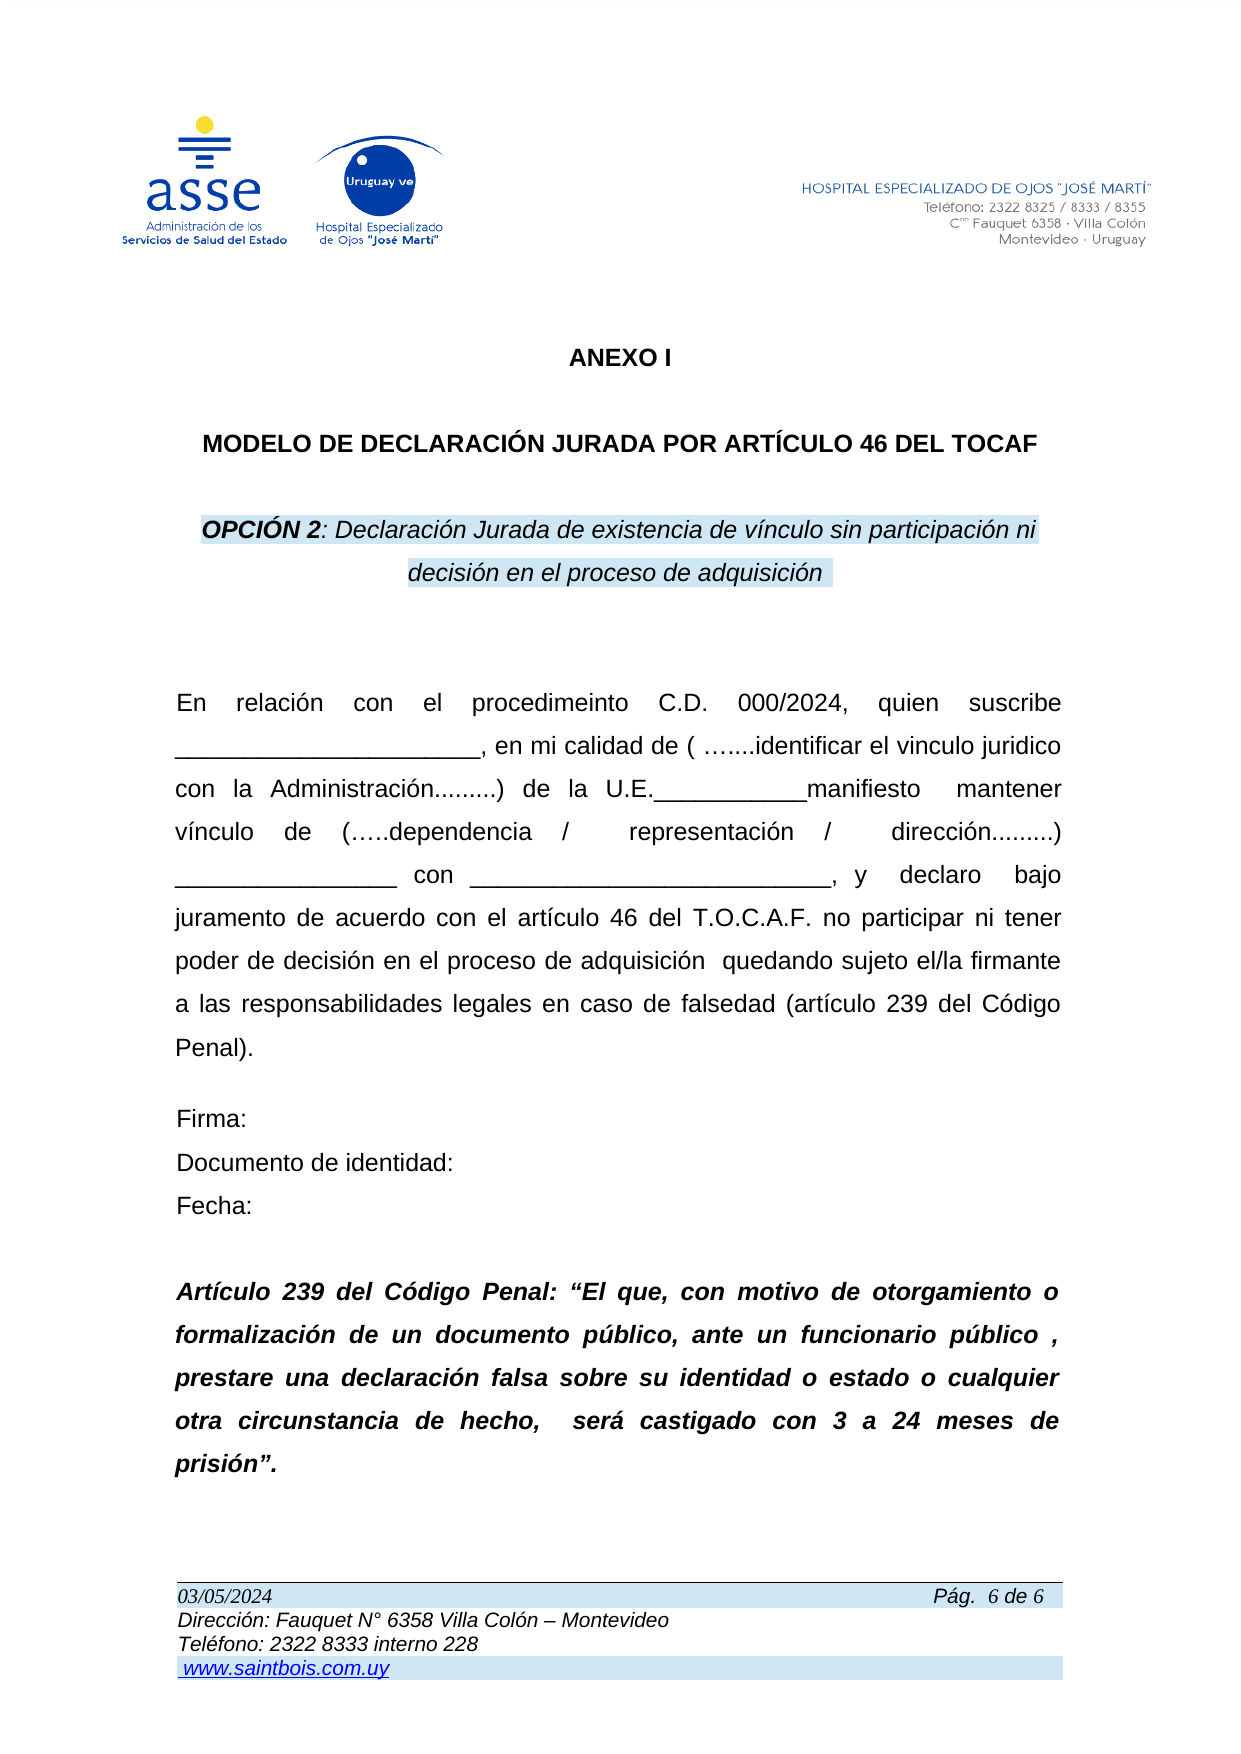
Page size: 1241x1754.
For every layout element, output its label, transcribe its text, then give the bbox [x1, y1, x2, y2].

text OPCIÓN 2: Declaración Jurada de existencia de vínculo sin participación ni decisión en el proceso de adquisición [177, 515, 1063, 587]
picture [40, 1, 1239, 295]
text Documento de identidad: [175, 1148, 1063, 1176]
text En relación con el procedimeinto C.D. 000/2024, quien suscribe ______________________, en mi calidad de ( …....identificar el vinculo juridico con la Administración.........) de la U.E.___________manifiesto mantener vínculo de (…..dependencia / representación / dirección.........) ________________ con __________________________, y declaro bajo juramento de acuerdo con el artículo 46 del T.O.C.A.F. no participar ni tener poder de decisión en el proceso de adquisición quedando sujeto el/la firmante a las responsabilidades legales en caso de falsedad (artículo 239 del Código Penal). [175, 688, 1063, 1061]
text Fecha: [175, 1191, 1063, 1219]
text ANEXO I [177, 343, 1063, 371]
text Firma: [175, 1104, 1063, 1133]
text MODELO DE DECLARACIÓN JURADA POR ARTÍCULO 46 DEL TOCAF [177, 429, 1063, 458]
text Artículo 239 del Código Penal: “El que, con motivo de otorgamiento o formalización de un documento público, ante un funcionario público , prestare una declaración falsa sobre su identidad o estado o cualquier otra circunstancia de hecho, será castigado con 3 a 24 meses de prisión”. [175, 1277, 1063, 1478]
